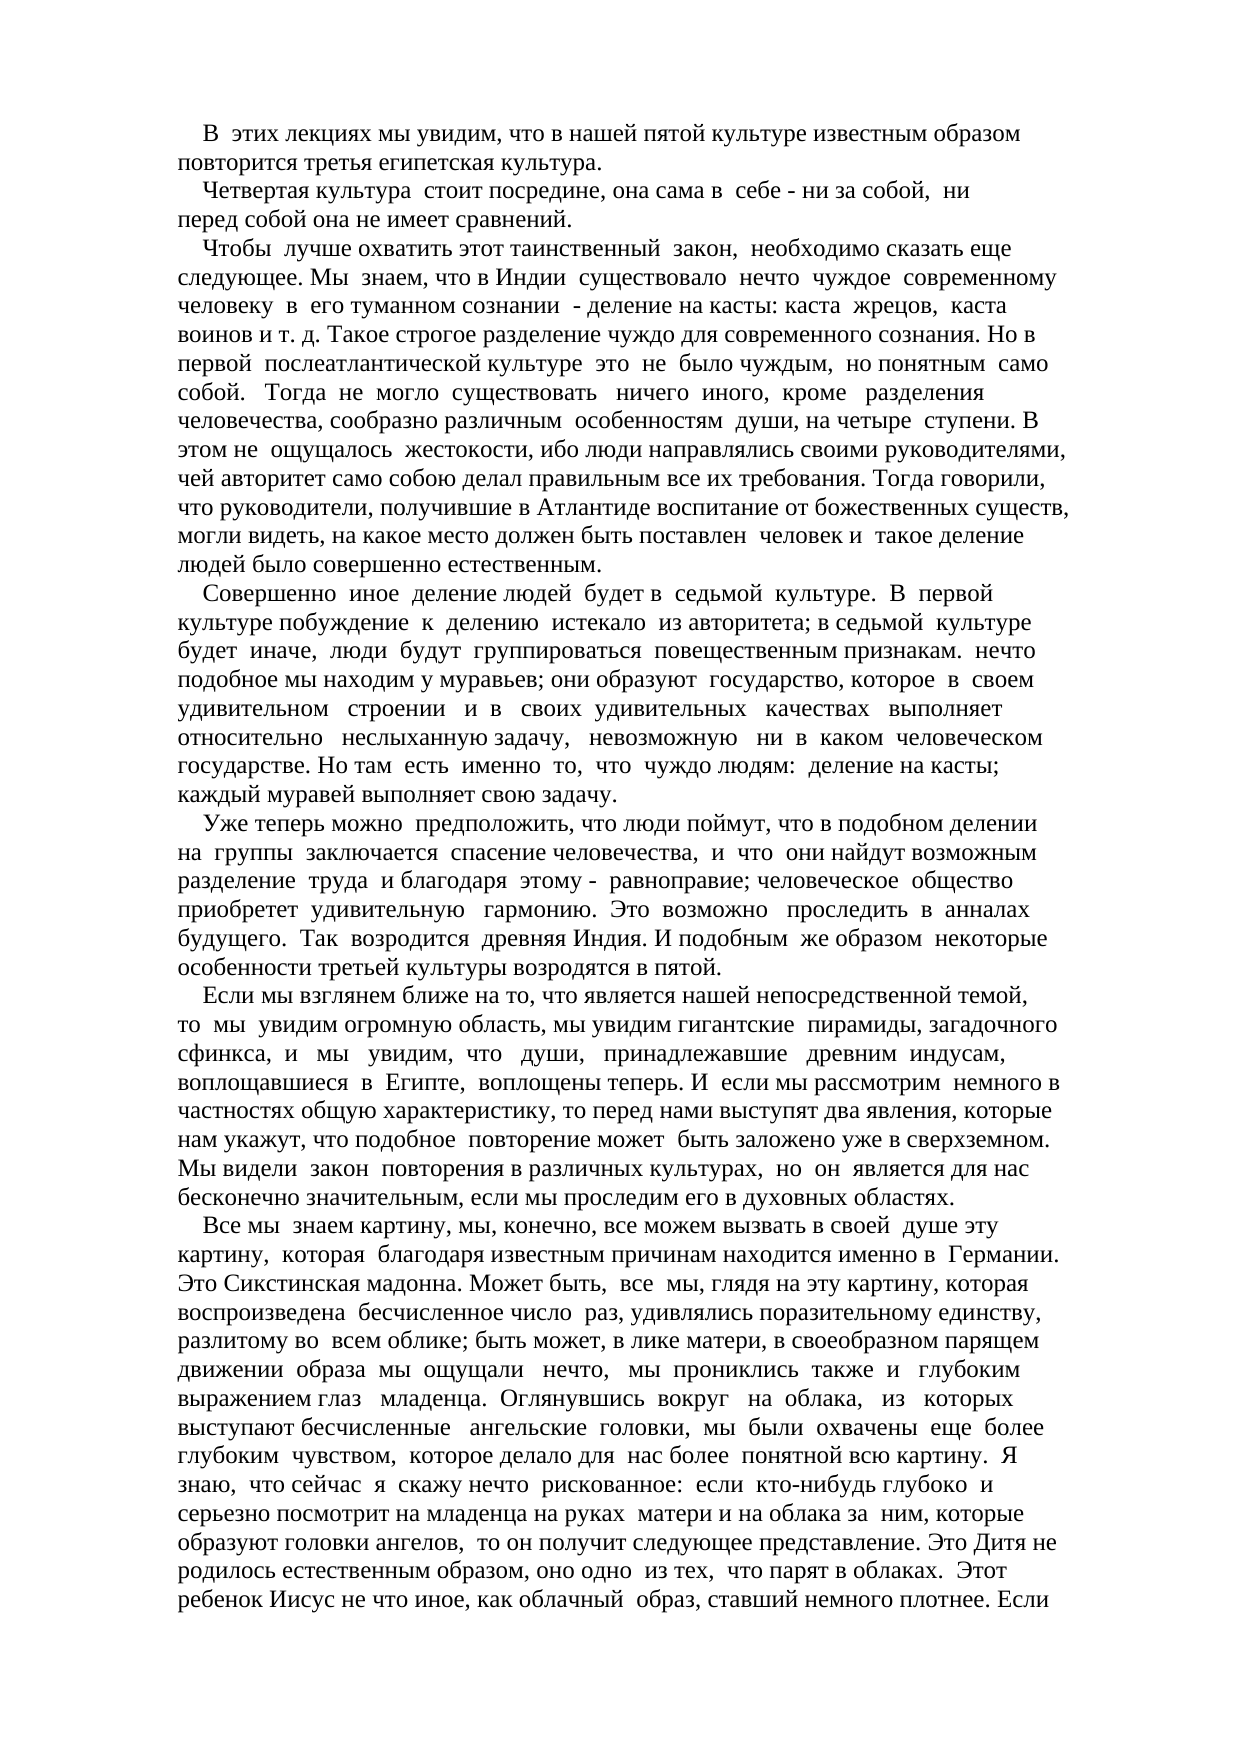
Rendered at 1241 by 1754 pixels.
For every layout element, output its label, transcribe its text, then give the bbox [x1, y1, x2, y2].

text Это Сикстинская мадонна. Может быть, все мы, глядя на эту картину, которая [177, 1268, 1106, 1297]
text нам укажут, что подобное повторение может быть заложено уже в сверхземном. [177, 1124, 1106, 1153]
text Четвертая культура стоит посредине, она сама в себе - ни за собой, ни [177, 176, 1106, 204]
text что руководители, получившие в Атлантиде воспитание от божественных существ, [177, 492, 1106, 521]
text подобное мы находим у муравьев; они образуют государство, которое в своем [177, 664, 1106, 693]
text образуют головки ангелов, то он получит следующее представление. Это Дитя не [177, 1527, 1106, 1556]
text воинов и т. д. Такое строгое разделение чуждо для современного сознания. Но в [177, 319, 1106, 348]
text сфинкса, и мы увидим, что души, принадлежавшие древним индусам, [177, 1038, 1106, 1067]
text знаю, что сейчас я скажу нечто рискованное: если кто-нибудь глубоко и [177, 1469, 1106, 1498]
text родилось естественным образом, оно одно из тех, что парят в облаках. Этот [177, 1556, 1106, 1584]
text воспроизведена бесчисленное число раз, удивлялись поразительному единству, [177, 1297, 1106, 1326]
text приобретет удивительную гармонию. Это возможно проследить в анналах [177, 894, 1106, 923]
text выступают бесчисленные ангельские головки, мы были охвачены еще более [177, 1412, 1106, 1441]
text повторится третья египетская культура. [177, 147, 1106, 176]
text Чтобы лучше охватить этот таинственный закон, необходимо сказать еще [177, 233, 1106, 262]
text разлитому во всем облике; быть может, в лике матери, в своеобразном парящем [177, 1326, 1106, 1354]
text серьезно посмотрит на младенца на руках матери и на облака за ним, которые [177, 1498, 1106, 1527]
text культуре побуждение к делению истекало из авторитета; в седьмой культуре [177, 607, 1106, 636]
text этом не ощущалось жестокости, ибо люди направлялись своими руководителями, [177, 434, 1106, 463]
text человечества, сообразно различным особенностям души, на четыре ступени. В [177, 406, 1106, 434]
text глубоким чувством, которое делало для нас более понятной всю картину. Я [177, 1441, 1106, 1469]
text каждый муравей выполняет свою задачу. [177, 779, 1106, 808]
text разделение труда и благодаря этому - равноправие; человеческое общество [177, 866, 1106, 894]
text ребенок Иисус не что иное, как облачный образ, ставший немного плотнее. Если [177, 1584, 1106, 1613]
text на группы заключается спасение человечества, и что они найдут возможным [177, 837, 1106, 866]
text будущего. Так возродится древняя Индия. И подобным же образом некоторые [177, 923, 1106, 952]
text Уже теперь можно предположить, что люди поймут, что в подобном делении [177, 808, 1106, 837]
text собой. Тогда не могло существовать ничего иного, кроме разделения [177, 377, 1106, 406]
text чей авторитет само собою делал правильным все их требования. Тогда говорили, [177, 463, 1106, 492]
text людей было совершенно естественным. [177, 549, 1106, 578]
text бесконечно значительным, если мы проследим его в духовных областях. [177, 1182, 1106, 1211]
text следующее. Мы знаем, что в Индии существовало нечто чуждое современному [177, 262, 1106, 291]
text Все мы знаем картину, мы, конечно, все можем вызвать в своей душе эту [177, 1211, 1106, 1239]
text картину, которая благодаря известным причинам находится именно в Германии. [177, 1239, 1106, 1268]
text государстве. Но там есть именно то, что чуждо людям: деление на касты; [177, 751, 1106, 779]
text первой послеатлантической культуре это не было чуждым, но понятным само [177, 348, 1106, 377]
text выражением глаз младенца. Оглянувшись вокруг на облака, из которых [177, 1383, 1106, 1412]
text особенности третьей культуры возродятся в пятой. [177, 952, 1106, 981]
text Совершенно иное деление людей будет в седьмой культуре. В первой [177, 578, 1106, 607]
text Мы видели закон повторения в различных культурах, но он является для нас [177, 1153, 1106, 1182]
text будет иначе, люди будут группироваться повещественным признакам. нечто [177, 636, 1106, 664]
text Если мы взглянем ближе на то, что является нашей непосредственной темой, [177, 981, 1106, 1009]
text перед собой она не имеет сравнений. [177, 204, 1106, 233]
text могли видеть, на какое место должен быть поставлен человек и такое деление [177, 521, 1106, 549]
text человеку в его туманном сознании - деление на касты: каста жрецов, каста [177, 291, 1106, 319]
text воплощавшиеся в Египте, воплощены теперь. И если мы рассмотрим немного в [177, 1067, 1106, 1096]
text то мы увидим огромную область, мы увидим гигантские пирамиды, загадочного [177, 1009, 1106, 1038]
text движении образа мы ощущали нечто, мы прониклись также и глубоким [177, 1354, 1106, 1383]
text В этих лекциях мы увидим, что в нашей пятой культуре известным образом [177, 118, 1106, 147]
text удивительном строении и в своих удивительных качествах выполняет [177, 693, 1106, 722]
text относительно неслыханную задачу, невозможную ни в каком человеческом [177, 722, 1106, 751]
text частностях общую характеристику, то перед нами выступят два явления, которые [177, 1096, 1106, 1124]
